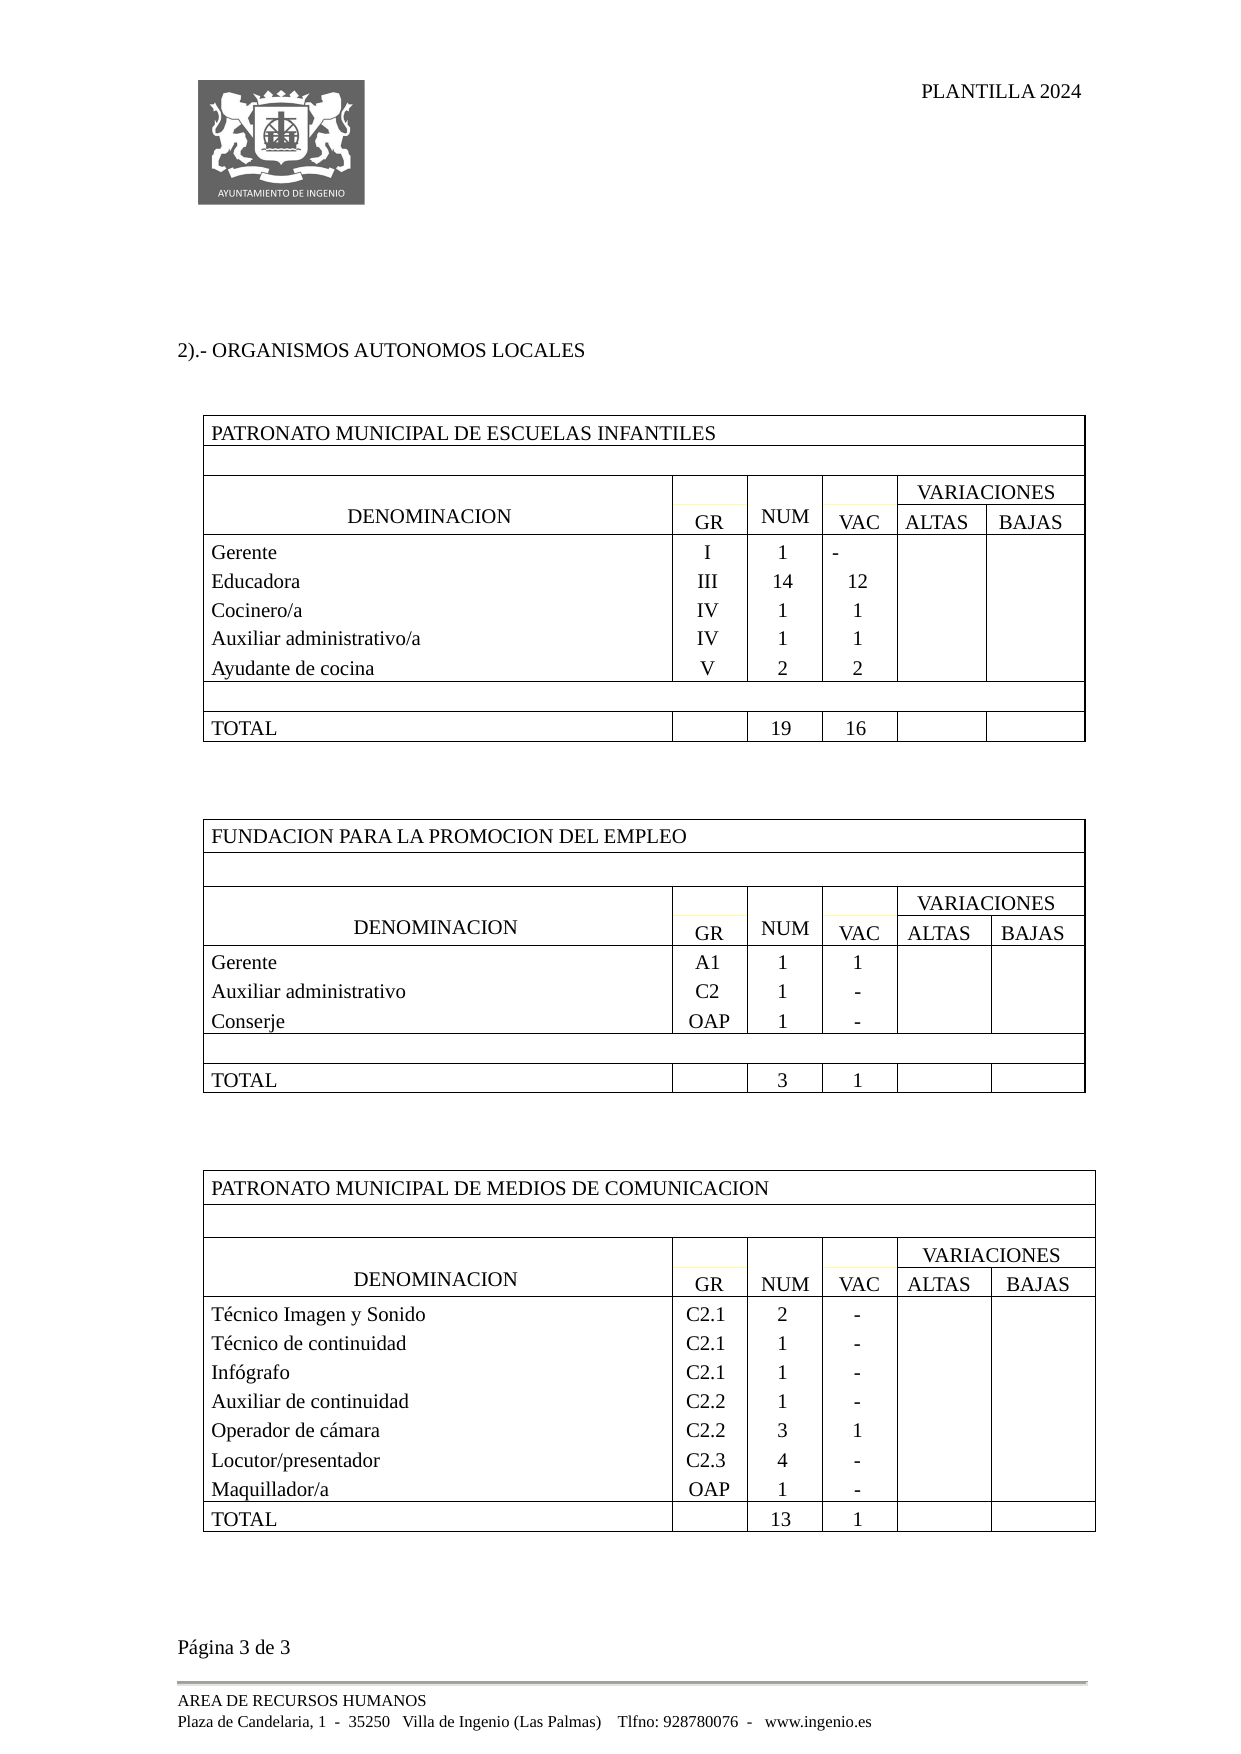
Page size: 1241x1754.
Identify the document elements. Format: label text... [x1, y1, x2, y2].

table_cell NUM [748, 887, 822, 944]
table_cell TOTAL [204, 1502, 672, 1531]
table_cell [898, 1472, 991, 1501]
table_cell [898, 1326, 991, 1356]
table_cell [823, 476, 897, 504]
table_cell [673, 1064, 747, 1092]
table_cell [898, 975, 991, 1004]
table_cell [673, 1502, 747, 1531]
table_cell 1 [823, 1064, 897, 1092]
table_cell DENOMINACION [204, 476, 672, 534]
table_cell TOTAL [204, 1064, 672, 1092]
table_cell 1 1 [748, 594, 822, 652]
table_cell [898, 652, 986, 681]
table_cell - [823, 1297, 897, 1326]
table_cell Técnico Imagen y Sonido [204, 1297, 672, 1326]
table_cell [898, 594, 986, 652]
table_cell 1 [748, 975, 822, 1004]
table_cell Auxiliar administrativo [204, 975, 672, 1004]
table_cell Operador de cámara [204, 1414, 672, 1443]
table_cell 1 [823, 1502, 897, 1531]
table_cell [992, 1502, 1095, 1531]
table_cell [992, 946, 1084, 975]
table_cell 16 [823, 712, 897, 741]
table_cell Ayudante de cocina [204, 652, 672, 681]
table_cell [992, 1414, 1095, 1443]
table_cell VAC [823, 505, 897, 534]
table_cell [898, 1297, 991, 1326]
table_cell [992, 1443, 1095, 1472]
table_cell 13 [748, 1502, 822, 1531]
table_cell 1 [823, 946, 897, 975]
table_cell 12 [823, 565, 897, 594]
table_cell ALTAS [898, 505, 986, 534]
table_cell VAC [823, 1268, 897, 1296]
table_cell C2 [673, 975, 747, 1004]
table_header [898, 820, 1084, 852]
table_cell 1 [748, 1356, 822, 1385]
table_cell [992, 1064, 1084, 1092]
table_cell - [823, 1356, 897, 1385]
table_cell [992, 1004, 1084, 1033]
table_cell - [823, 975, 897, 1004]
table_cell [204, 853, 822, 886]
table_cell C2.1 [673, 1326, 747, 1356]
table_cell [898, 1064, 991, 1092]
table_cell [898, 712, 986, 741]
table_cell C2.2 [673, 1385, 747, 1414]
table_cell - [823, 1326, 897, 1356]
table_cell [204, 682, 1084, 711]
table_cell 4 [748, 1443, 822, 1472]
table_cell VARIACIONES [898, 476, 1084, 504]
table_cell [898, 1443, 991, 1472]
table_cell GR [673, 916, 747, 944]
table_cell BAJAS [987, 505, 1084, 534]
table_cell Cocinero/a Auxiliar administrativo/a [204, 594, 672, 652]
table_cell [204, 446, 1084, 474]
table_cell 14 [748, 565, 822, 594]
table_cell [987, 535, 1084, 565]
table_cell Técnico de continuidad [204, 1326, 672, 1356]
table_cell [898, 1205, 1095, 1237]
table_cell I [673, 535, 747, 565]
table_cell 2 [748, 652, 822, 681]
table_cell [987, 712, 1084, 741]
table_cell BAJAS [992, 916, 1084, 944]
table_cell [992, 1356, 1095, 1385]
table_cell C2.2 [673, 1414, 747, 1443]
table_cell [992, 1297, 1095, 1326]
table_cell DENOMINACION [204, 887, 672, 944]
table_cell 1 1 [823, 594, 897, 652]
table_cell - [823, 1385, 897, 1414]
table_cell III [673, 565, 747, 594]
table_cell [898, 1414, 991, 1443]
table_cell 1 [748, 1385, 822, 1414]
table_cell [898, 1004, 991, 1033]
table_cell [898, 1356, 991, 1385]
table_cell [898, 1034, 1084, 1062]
table_cell 19 [748, 712, 822, 741]
table_cell Educadora [204, 565, 672, 594]
table_cell Gerente [204, 535, 672, 565]
table_cell NUM [748, 476, 822, 534]
table_cell OAP [673, 1472, 747, 1501]
table_cell - [823, 1443, 897, 1472]
table_cell [823, 1238, 897, 1267]
table_cell - [823, 1472, 897, 1501]
table_cell 1 [748, 1326, 822, 1356]
table_cell [748, 1238, 822, 1267]
table_cell BAJAS [992, 1268, 1095, 1296]
table_cell [204, 1034, 822, 1062]
table_cell Locutor/presentador [204, 1443, 672, 1472]
table_cell VARIACIONES [898, 1238, 1095, 1267]
table_cell [992, 1385, 1095, 1414]
table_cell [673, 712, 747, 741]
table_cell [823, 887, 897, 915]
table_cell VARIACIONES [898, 887, 1084, 915]
table_cell [898, 565, 986, 594]
table_cell 1 [748, 1004, 822, 1033]
table_cell - [823, 535, 897, 565]
table_cell Conserje [204, 1004, 672, 1033]
table_cell C2.1 [673, 1297, 747, 1326]
table_header [823, 820, 897, 852]
table_cell ALTAS [898, 916, 991, 944]
table_cell DENOMINACION [204, 1238, 672, 1296]
table_cell [987, 565, 1084, 594]
table_cell 2 [823, 652, 897, 681]
table_cell OAP [673, 1004, 747, 1033]
table_header PATRONATO MUNICIPAL DE MEDIOS DE COMUNICACION [204, 1171, 897, 1204]
table_cell IV IV [673, 594, 747, 652]
table_cell Gerente [204, 946, 672, 975]
table_cell 1 [748, 946, 822, 975]
table_cell [673, 476, 747, 504]
table_cell [987, 652, 1084, 681]
table_cell 2 [748, 1297, 822, 1326]
table_cell [898, 853, 1084, 886]
table_cell [992, 1326, 1095, 1356]
table_cell [898, 946, 991, 975]
table_cell [898, 535, 986, 565]
table_cell 1 [748, 1472, 822, 1501]
table_header FUNDACION PARA LA PROMOCION DEL EMPLEO [204, 820, 822, 852]
table_cell GR [673, 505, 747, 534]
table_cell 3 [748, 1414, 822, 1443]
table_cell [823, 1034, 897, 1062]
table_cell ALTAS [898, 1268, 991, 1296]
table_cell [673, 887, 747, 915]
table_cell [204, 1205, 897, 1237]
table_cell [898, 1502, 991, 1531]
table_cell Auxiliar de continuidad [204, 1385, 672, 1414]
table_cell C2.3 [673, 1443, 747, 1472]
table_cell Infógrafo [204, 1356, 672, 1385]
table_cell V [673, 652, 747, 681]
table_cell [823, 853, 897, 886]
table_cell [673, 1238, 747, 1267]
table_cell [992, 1472, 1095, 1501]
table_cell NUM [748, 1267, 822, 1296]
table_cell TOTAL [204, 712, 672, 741]
table_cell [987, 594, 1084, 652]
table_cell C2.1 [673, 1356, 747, 1385]
table_cell VAC [823, 916, 897, 944]
table_cell - [823, 1004, 897, 1033]
table_cell [898, 1385, 991, 1414]
subtitle 2).- ORGANISMOS AUTONOMOS LOCALES [177, 338, 1087, 362]
table_cell 3 [748, 1064, 822, 1092]
table_cell A1 [673, 946, 747, 975]
table_cell 1 [748, 535, 822, 565]
table_cell [992, 975, 1084, 1004]
table_header PATRONATO MUNICIPAL DE ESCUELAS INFANTILES [204, 416, 1084, 445]
table_cell 1 [823, 1414, 897, 1443]
table_cell Maquillador/a [204, 1472, 672, 1501]
table_header [898, 1171, 1095, 1204]
table_cell GR [673, 1268, 747, 1296]
